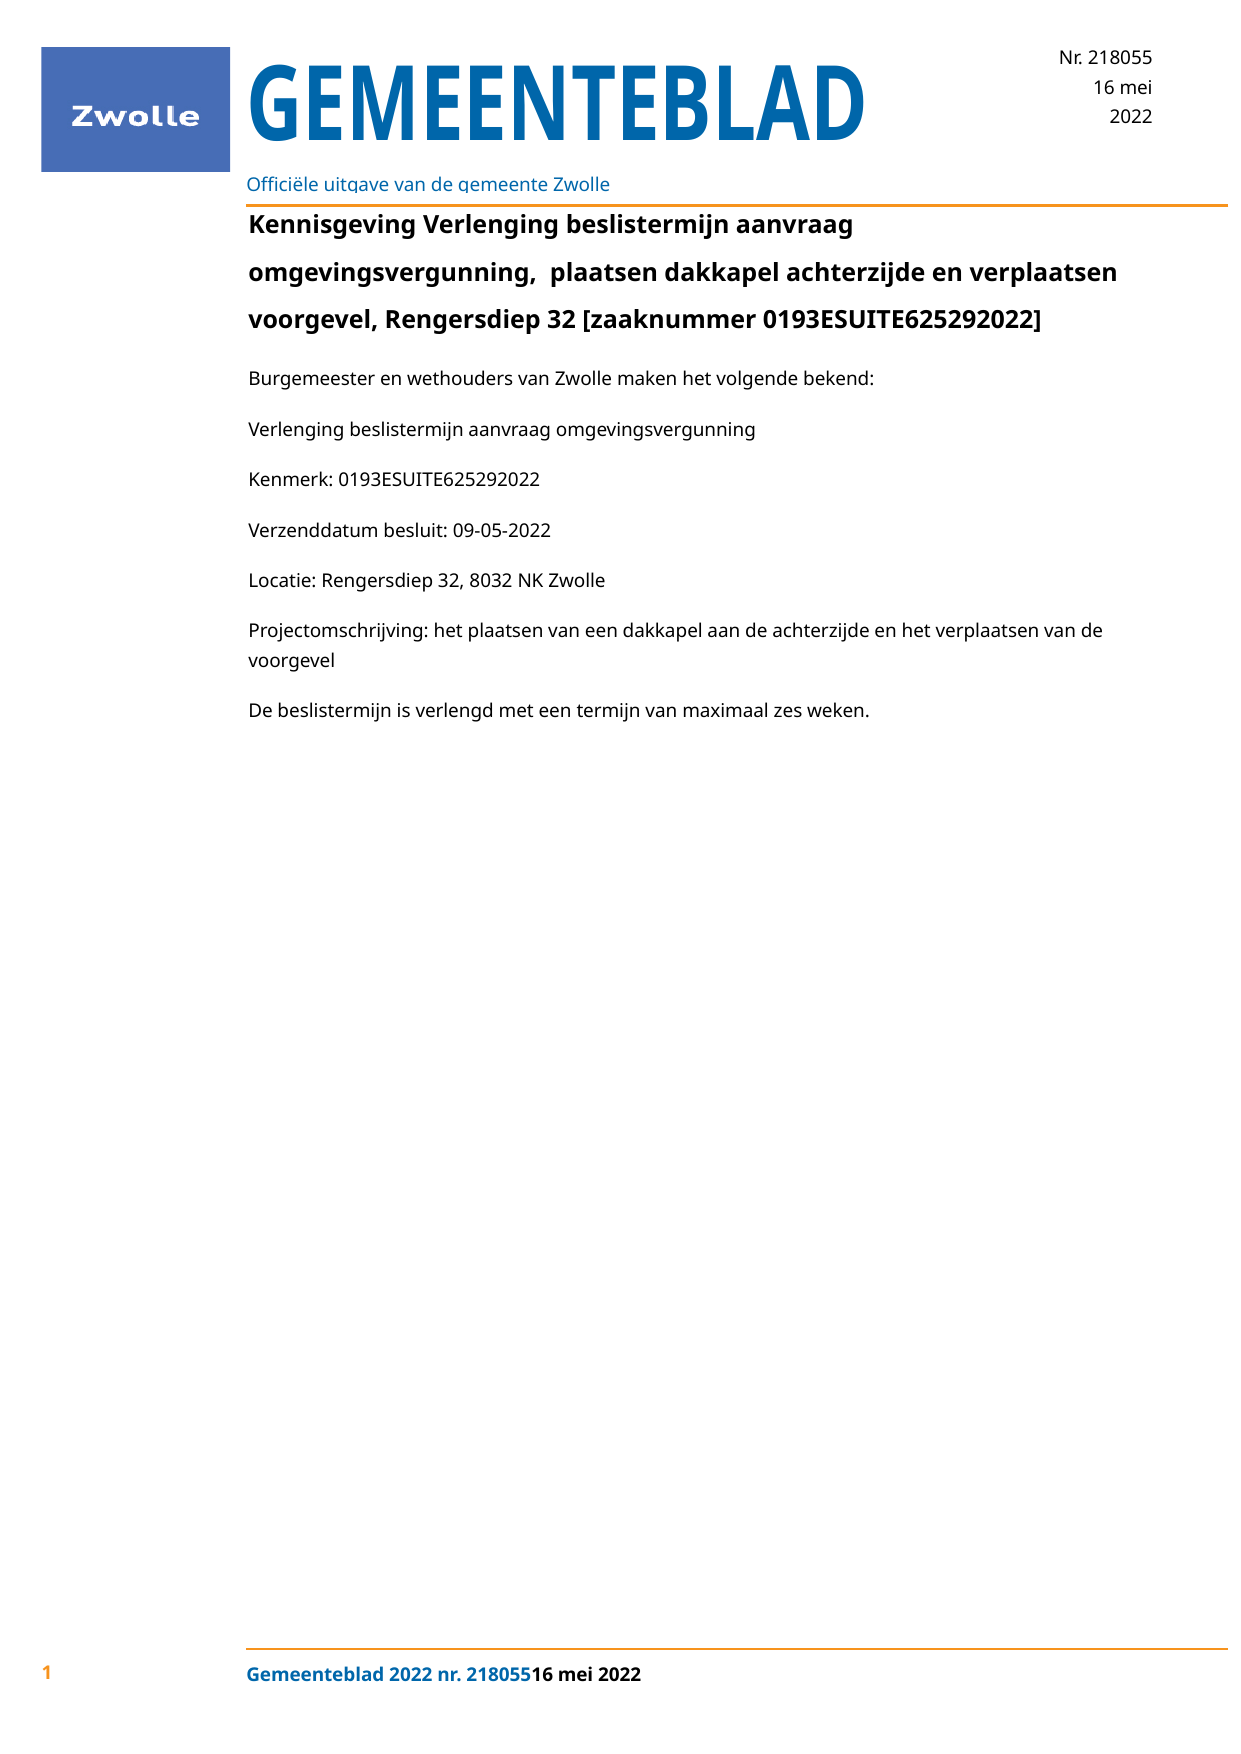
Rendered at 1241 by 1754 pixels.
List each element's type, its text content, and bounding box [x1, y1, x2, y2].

picture [41, 47, 231, 172]
text Burgemeester en wethouders van Zwolle maken het volgende bekend: [248, 366, 1152, 391]
text De beslistermijn is verlengd met een termijn van maximaal zes weken. [248, 698, 1152, 723]
text Locatie: Rengersdiep 32, 8032 NK Zwolle [248, 567, 1152, 593]
text Kennisgeving Verlenging beslistermijn aanvraag omgevingsvergunning, plaatsen dakkapel achterzijde en verplaatsen voorgevel, Rengersdiep 32 [zaaknummer 0193ESUITE625292022] [248, 207, 1152, 336]
text Projectomschrijving: het plaatsen van een dakkapel aan de achterzijde en het verplaatsen van de voorgevel [248, 618, 1152, 673]
text Verzenddatum besluit: 09-05-2022 [248, 517, 1152, 542]
text Verlenging beslistermijn aanvraag omgevingsvergunning [248, 416, 1152, 442]
text Kenmerk: 0193ESUITE625292022 [248, 466, 1152, 492]
